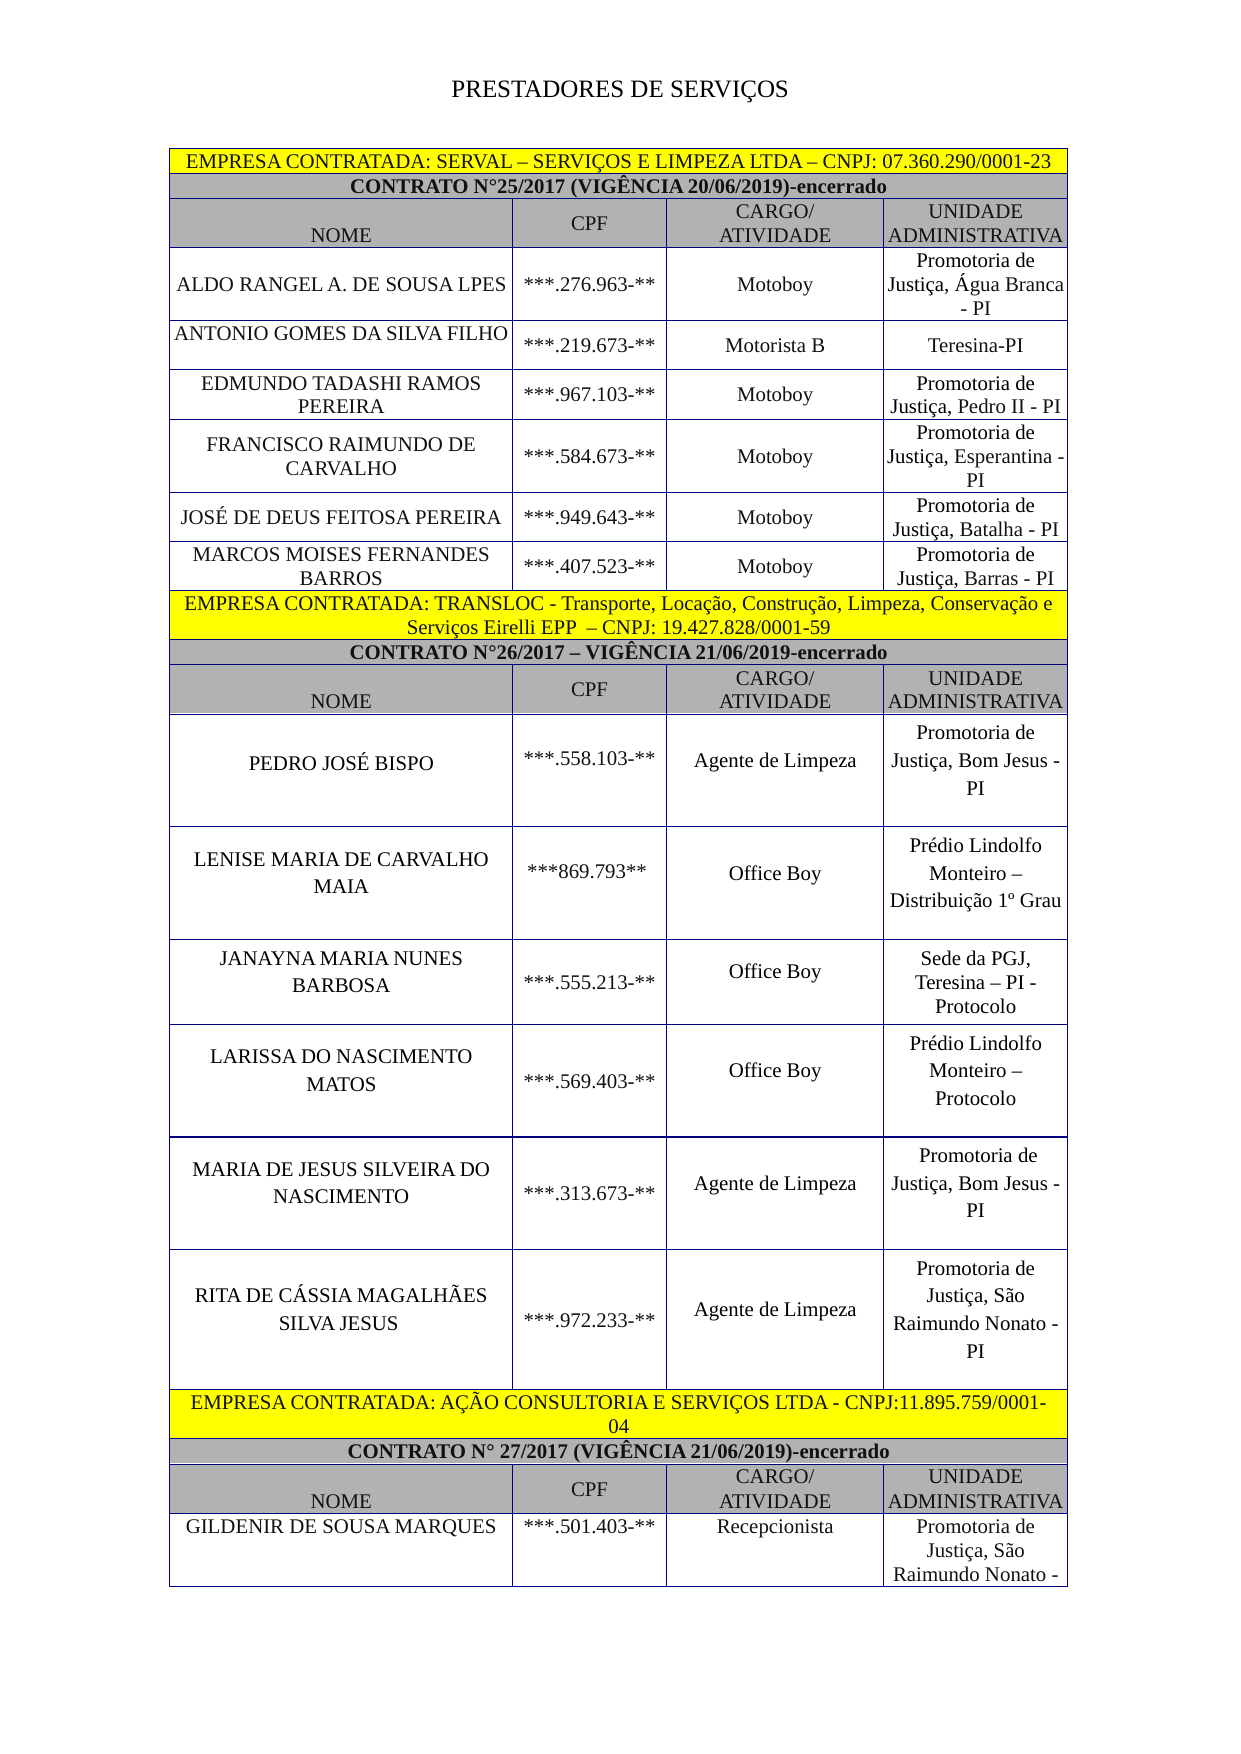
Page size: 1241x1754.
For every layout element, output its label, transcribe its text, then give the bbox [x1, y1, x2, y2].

table_cell ***.584.673-** [513, 420, 666, 492]
table_cell Prédio Lindolfo Monteiro – Protocolo [884, 1025, 1067, 1136]
table_cell NOME [170, 1465, 512, 1513]
table_cell CPF [513, 199, 666, 247]
table_cell Agente de Limpeza [667, 715, 883, 826]
table_cell JANAYNA MARIA NUNES BARBOSA [170, 940, 512, 1024]
table_cell Office Boy [667, 940, 883, 1024]
table_cell Office Boy [667, 827, 883, 939]
table_cell PEDRO JOSÉ BISPO [170, 715, 512, 826]
table_cell ***.967.103-** [513, 370, 666, 418]
table_cell Recepcionista [667, 1514, 883, 1586]
table_cell MARCOS MOISES FERNANDES BARROS [170, 542, 512, 590]
table_cell ***.407.523-** [513, 542, 666, 590]
table_cell Teresina-PI [884, 321, 1067, 369]
table_cell Promotoria de Justiça, Barras - PI [884, 542, 1067, 590]
table_cell Promotoria de Justiça, São Raimundo Nonato - PI [884, 1250, 1067, 1389]
table_cell Promotoria de Justiça, Batalha - PI [884, 493, 1067, 541]
table_cell ***.313.673-** [513, 1138, 666, 1249]
table_cell Motoboy [667, 542, 883, 590]
table_cell CONTRATO N° 27/2017 (VIGÊNCIA 21/06/2019)-encerrado [170, 1439, 1067, 1463]
table_cell Office Boy [667, 1025, 883, 1136]
table_cell Promotoria de Justiça, Bom Jesus - PI [884, 715, 1067, 826]
table_cell GILDENIR DE SOUSA MARQUES [170, 1514, 512, 1586]
table_cell Promotoria de Justiça, Água Branca - PI [884, 248, 1067, 320]
table_cell LENISE MARIA DE CARVALHO MAIA [170, 827, 512, 939]
table_cell ***.949.643-** [513, 493, 666, 541]
table_cell UNIDADE ADMINISTRATIVA [884, 199, 1067, 247]
table_cell Agente de Limpeza [667, 1250, 883, 1389]
table_cell NOME [170, 665, 512, 713]
table_cell CONTRATO N°25/2017 (VIGÊNCIA 20/06/2019)-encerrado [170, 174, 1067, 198]
table_cell ***.276.963-** [513, 248, 666, 320]
table_cell Agente de Limpeza [667, 1138, 883, 1249]
table_cell UNIDADE ADMINISTRATIVA [884, 1465, 1067, 1513]
table_cell CARGO/ ATIVIDADE [667, 1465, 883, 1513]
table_cell Promotoria de Justiça, São Raimundo Nonato [884, 1514, 1067, 1586]
table_cell EDMUNDO TADASHI RAMOS PEREIRA [170, 370, 512, 418]
table_cell Promotoria de Justiça, Esperantina - PI [884, 420, 1067, 492]
table_cell CPF [513, 1465, 666, 1513]
table_cell CARGO/ ATIVIDADE [667, 199, 883, 247]
table_cell ***.972.233-** [513, 1250, 666, 1389]
table_cell CARGO/ ATIVIDADE [667, 665, 883, 713]
table_cell ANTONIO GOMES DA SILVA FILHO [170, 321, 512, 369]
table_cell Motoboy [667, 370, 883, 418]
table_cell ***.219.673-** [513, 321, 666, 369]
table_cell Motoboy [667, 420, 883, 492]
table_cell UNIDADE ADMINISTRATIVA [884, 665, 1067, 713]
table_cell Motorista B [667, 321, 883, 369]
table_cell CPF [513, 665, 666, 713]
table_cell JOSÉ DE DEUS FEITOSA PEREIRA [170, 493, 512, 541]
table_cell ***.569.403-** [513, 1025, 666, 1136]
table_cell Motoboy [667, 248, 883, 320]
table_cell CONTRATO N°26/2017 – VIGÊNCIA 21/06/2019-encerrado [170, 640, 1067, 664]
table_cell ALDO RANGEL A. DE SOUSA LPES [170, 248, 512, 320]
table_cell MARIA DE JESUS SILVEIRA DO NASCIMENTO [170, 1138, 512, 1249]
table_cell FRANCISCO RAIMUNDO DE CARVALHO [170, 420, 512, 492]
table_cell Motoboy [667, 493, 883, 541]
table_cell NOME [170, 199, 512, 247]
table_cell Prédio Lindolfo Monteiro – Distribuição 1º Grau [884, 827, 1067, 939]
table_cell LARISSA DO NASCIMENTO MATOS [170, 1025, 512, 1136]
table_cell ***.555.213-** [513, 940, 666, 1024]
table_cell Sede da PGJ, Teresina – PI - Protocolo [884, 940, 1067, 1024]
table_cell Promotoria de Justiça, Pedro II - PI [884, 370, 1067, 418]
table_cell ***.501.403-** [513, 1514, 666, 1586]
table_cell RITA DE CÁSSIA MAGALHÃES SILVA JESUS [170, 1250, 512, 1389]
table_cell Promotoria de Justiça, Bom Jesus - PI [884, 1138, 1067, 1249]
table_cell ***869.793** [513, 827, 666, 939]
table_cell ***.558.103-** [513, 715, 666, 826]
